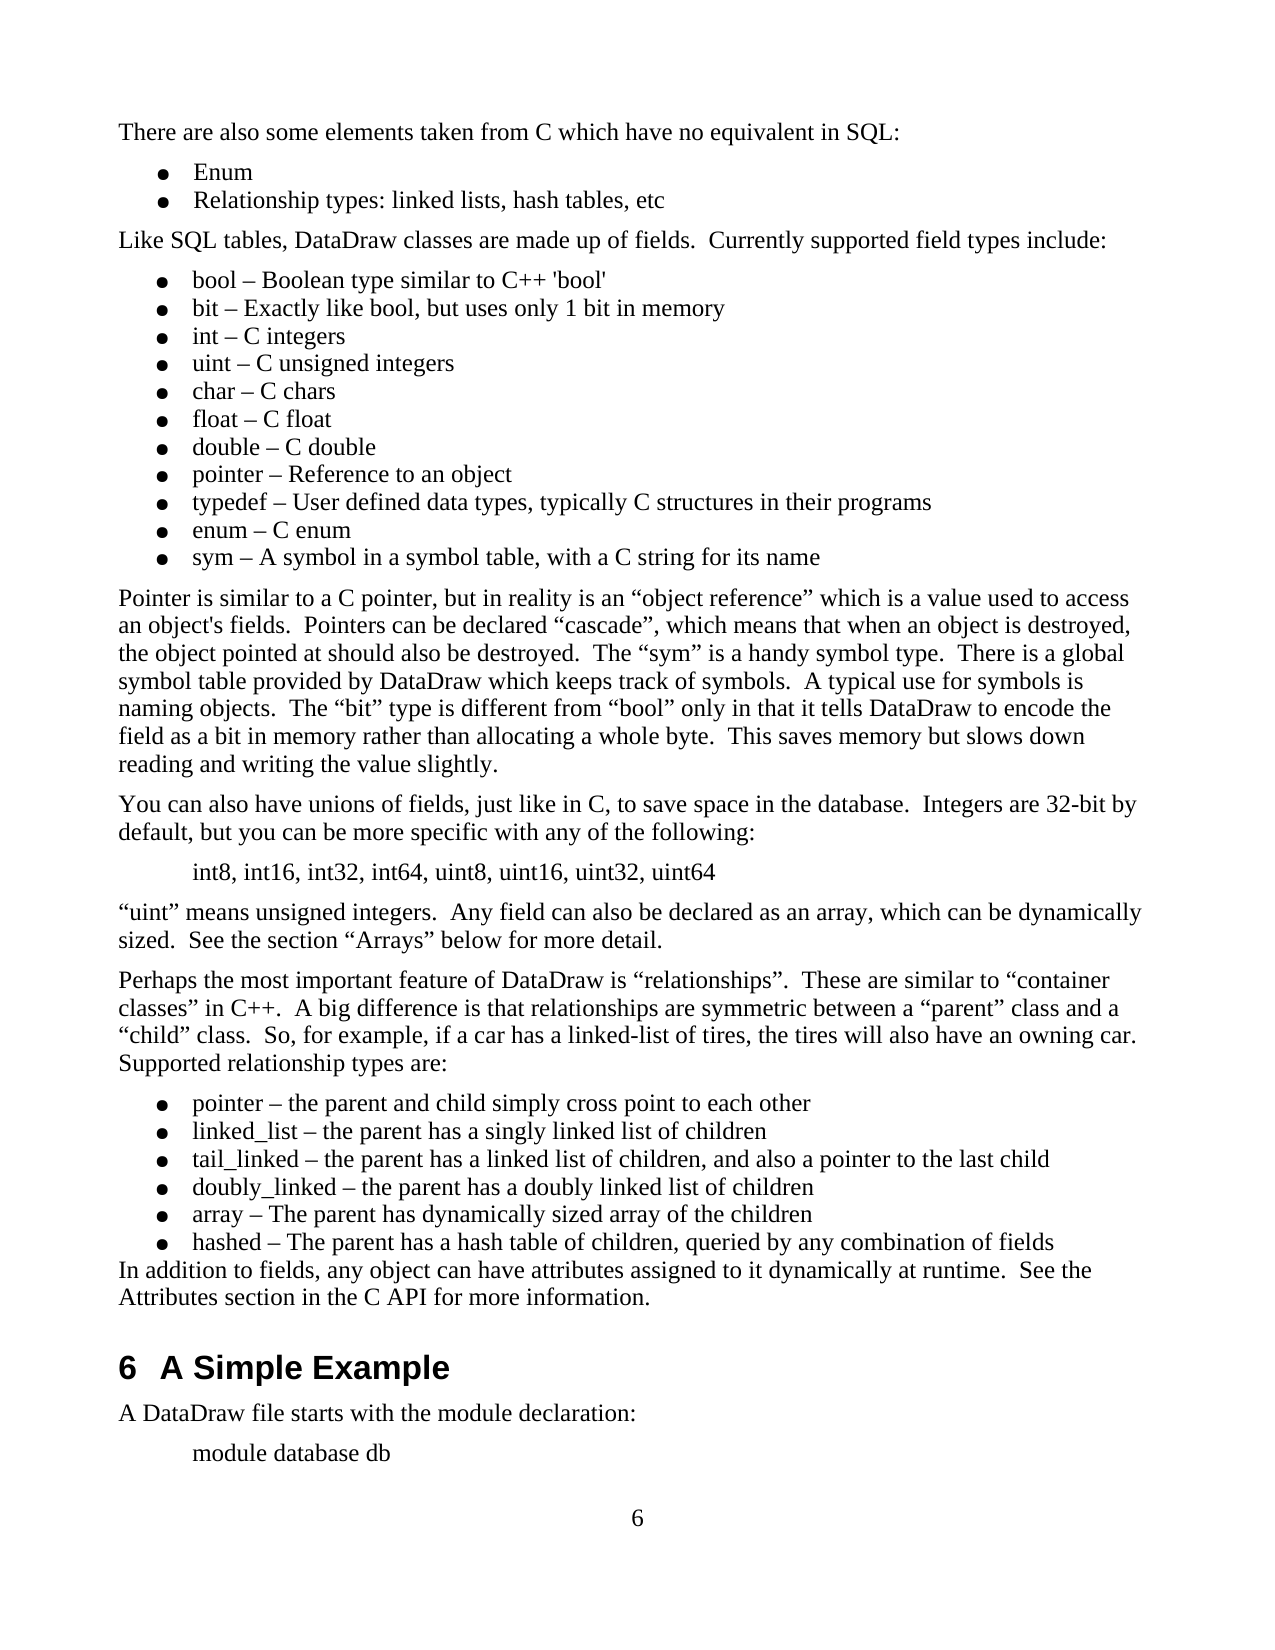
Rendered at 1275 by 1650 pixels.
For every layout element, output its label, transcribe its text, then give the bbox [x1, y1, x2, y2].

text Perhaps the most important feature of DataDraw is “relationships”. These are similar to “container classes” in C++. A big difference is that relationships are symmetric between a “parent” class and a “child” class. So, for example, if a car has a linked-list of tires, the tires will also have an owning car. Supported relationship types are: [118, 966, 1157, 1077]
list char – C chars [154, 377, 1157, 405]
text Pointer is similar to a C pointer, but in reality is an “object reference” which is a value used to access an object's fields. Pointers can be declared “cascade”, which means that when an object is destroyed, the object pointed at should also be destroyed. The “sym” is a handy symbol type. There is a global symbol table provided by DataDraw which keeps track of symbols. A typical use for symbols is naming objects. The “bit” type is different from “bool” only in that it tells DataDraw to encode the field as a bit in memory rather than allocating a whole byte. This saves memory but slows down reading and writing the value slightly. [118, 584, 1157, 778]
list uint – C unsigned integers [154, 349, 1157, 377]
list tail_linked – the parent has a linked list of children, and also a pointer to the last child [154, 1145, 1157, 1173]
subtitle A Simple Example [118, 1349, 1157, 1386]
list typedef – User defined data types, typically C structures in their programs [154, 488, 1157, 516]
text You can also have unions of fields, just like in C, to save space in the database. Integers are 32-bit by default, but you can be more specific with any of the following: [118, 790, 1157, 846]
text In addition to fields, any object can have attributes assigned to it dynamically at runtime. See the Attributes section in the C API for more information. [118, 1256, 1157, 1311]
list pointer – the parent and child simply cross point to each other [154, 1089, 1157, 1117]
text module database db [118, 1439, 1157, 1467]
list enum – C enum [154, 516, 1157, 543]
list sym – A symbol in a symbol table, with a C string for its name [154, 543, 1157, 571]
list double – C double [154, 433, 1157, 460]
list int – C integers [154, 322, 1157, 349]
list Enum [156, 158, 1157, 186]
list linked_list – the parent has a singly linked list of children [154, 1117, 1157, 1145]
list bit – Exactly like bool, but uses only 1 bit in memory [154, 294, 1157, 322]
list hashed – The parent has a hash table of children, queried by any combination of fields [154, 1228, 1157, 1256]
text A DataDraw file starts with the module declaration: [118, 1399, 1157, 1426]
list array – The parent has dynamically sized array of the children [154, 1200, 1157, 1228]
text There are also some elements taken from C which have no equivalent in SQL: [118, 118, 1157, 146]
text “uint” means unsigned integers. Any field can also be declared as an array, which can be dynamically sized. See the section “Arrays” below for more detail. [118, 898, 1157, 954]
list float – C float [154, 405, 1157, 433]
list bool – Boolean type similar to C++ 'bool' [154, 266, 1157, 294]
list doubly_linked – the parent has a doubly linked list of children [154, 1173, 1157, 1200]
list Relationship types: linked lists, hash tables, etc [156, 186, 1157, 214]
list pointer – Reference to an object [154, 460, 1157, 488]
text int8, int16, int32, int64, uint8, uint16, uint32, uint64 [118, 858, 1157, 886]
text Like SQL tables, DataDraw classes are made up of fields. Currently supported field types include: [118, 226, 1157, 254]
